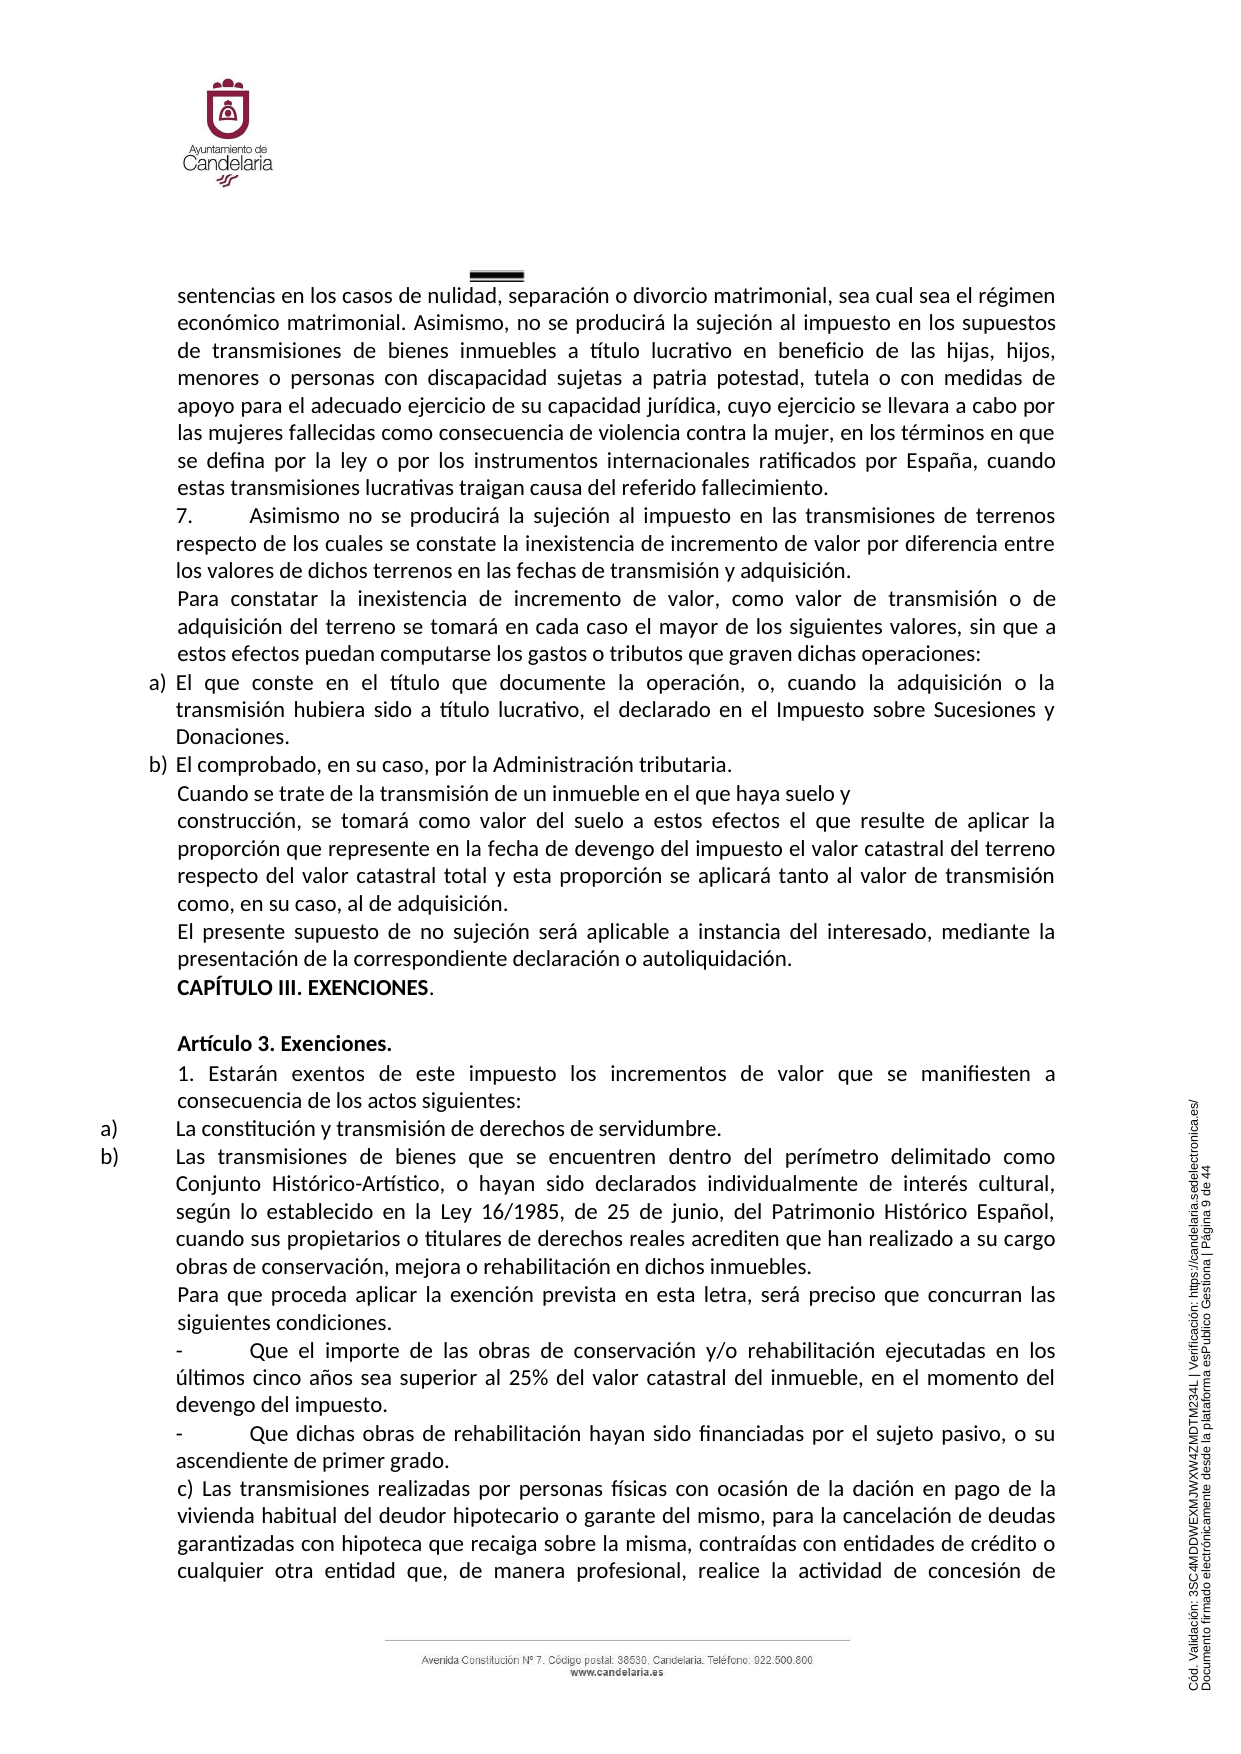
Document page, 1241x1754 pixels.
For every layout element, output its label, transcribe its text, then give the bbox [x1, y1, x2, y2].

list Que dichas obras de rehabilitación hayan sido financiadas por el sujeto pasivo, o su ascendiente de primer grado. [176, 1419, 1057, 1474]
text Artículo 3. Exenciones. [177, 1029, 1063, 1057]
text sentencias en los casos de nulidad, separación o divorcio matrimonial, sea cual sea el régimen económico matrimonial. Asimismo, no se producirá la sujeción al impuesto en los supuestos de transmisiones de bienes inmuebles a título lucrativo en beneficio de las hijas, hijos, menores o personas con discapacidad sujetas a patria potestad, tutela o con medidas de apoyo para el adecuado ejercicio de su capacidad jurídica, cuyo ejercicio se llevara a cabo por las mujeres fallecidas como consecuencia de violencia contra la mujer, en los términos en que se defina por la ley o por los instrumentos internacionales ratificados por España, cuando estas transmisiones lucrativas traigan causa del referido fallecimiento. [177, 281, 1057, 501]
text CAPÍTULO III. EXENCIONES. [177, 973, 1063, 1001]
text Para que proceda aplicar la exención prevista en esta letra, será preciso que concurran las siguientes condiciones. [177, 1281, 1057, 1336]
list El comprobado, en su caso, por la Administración tributaria. [149, 751, 1057, 778]
text Para constatar la inexistencia de incremento de valor, como valor de transmisión o de adquisición del terreno se tomará en cada caso el mayor de los siguientes valores, sin que a estos efectos puedan computarse los gastos o tributos que graven dichas operaciones: [177, 585, 1057, 667]
text 1. Estarán exentos de este impuesto los incrementos de valor que se manifiesten a consecuencia de los actos siguientes: [177, 1059, 1057, 1114]
text El presente supuesto de no sujeción será aplicable a instancia del interesado, mediante la presentación de la correspondiente declaración o autoliquidación. [177, 918, 1057, 972]
list La constitución y transmisión de derechos de servidumbre. [100, 1115, 1057, 1142]
list Asimismo no se producirá la sujeción al impuesto en las transmisiones de terrenos respecto de los cuales se constate la inexistencia de incremento de valor por diferencia entre los valores de dichos terrenos en las fechas de transmisión y adquisición. [176, 502, 1057, 584]
text Cuando se trate de la transmisión de un inmueble en el que haya suelo y [177, 779, 1057, 806]
list El que conste en el título que documente la operación, o, cuando la adquisición o la transmisión hubiera sido a título lucrativo, el declarado en el Impuesto sobre Sucesiones y Donaciones. [149, 668, 1057, 750]
text c) Las transmisiones realizadas por personas físicas con ocasión de la dación en pago de la vivienda habitual del deudor hipotecario o garante del mismo, para la cancelación de deudas garantizadas con hipoteca que recaiga sobre la misma, contraídas con entidades de crédito o cualquier otra entidad que, de manera profesional, realice la actividad de concesión de [177, 1475, 1057, 1585]
list Las transmisiones de bienes que se encuentren dentro del perímetro delimitado como Conjunto Histórico-Artístico, o hayan sido declarados individualmente de interés cultural, según lo establecido en la Ley 16/1985, de 25 de junio, del Patrimonio Histórico Español, cuando sus propietarios o titulares de derechos reales acrediten que han realizado a su cargo obras de conservación, mejora o rehabilitación en dichos inmuebles. [100, 1143, 1057, 1280]
list Que el importe de las obras de conservación y/o rehabilitación ejecutadas en los últimos cinco años sea superior al 25% del valor catastral del inmueble, en el momento del devengo del impuesto. [176, 1336, 1057, 1419]
text construcción, se tomará como valor del suelo a estos efectos el que resulte de aplicar la proporción que represente en la fecha de devengo del impuesto el valor catastral del terreno respecto del valor catastral total y esta proporción se aplicará tanto al valor de transmisión como, en su caso, al de adquisición. [177, 807, 1057, 917]
